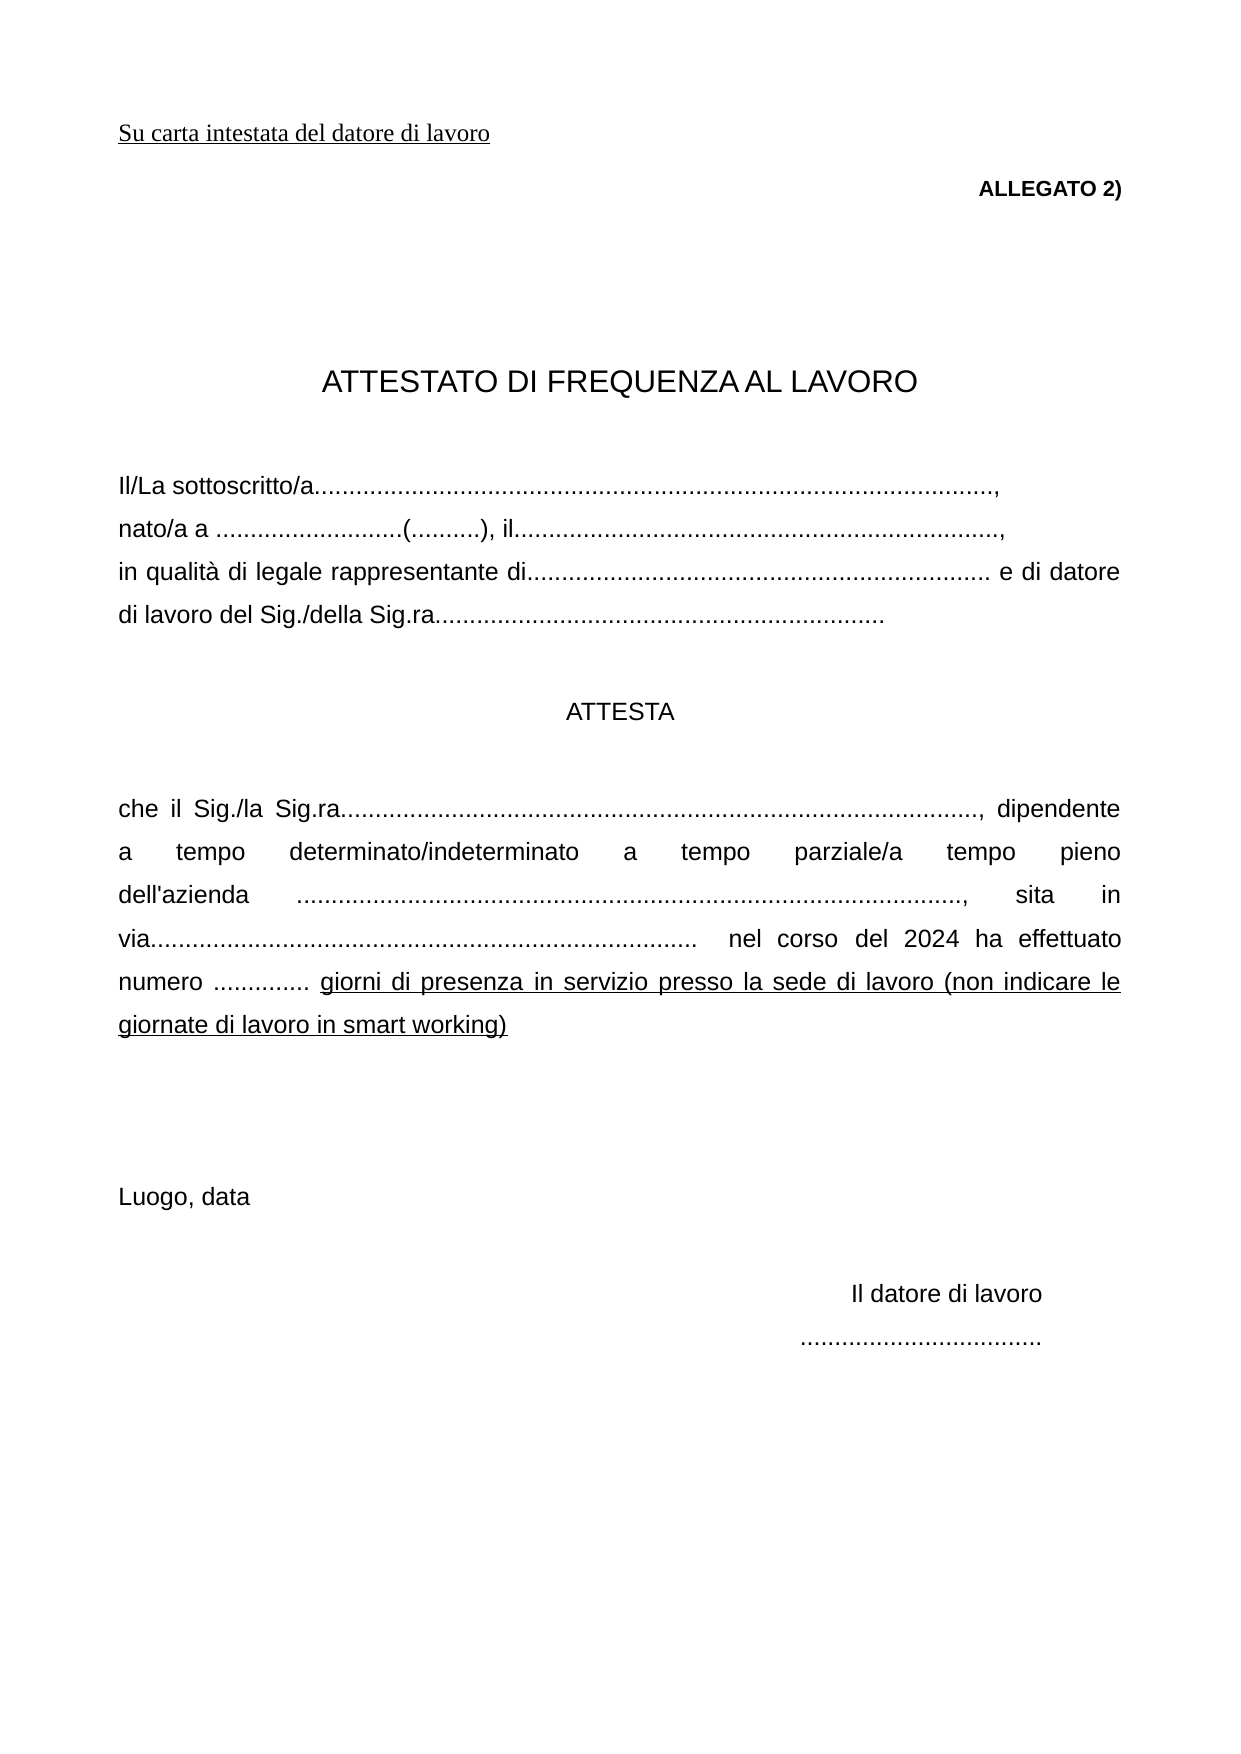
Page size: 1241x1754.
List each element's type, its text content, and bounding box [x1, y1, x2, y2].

text ................................... [118, 1322, 1042, 1351]
text nato/a a ...........................(..........), il......................................................................, [118, 514, 1122, 543]
text in qualità di legale rappresentante di................................................................... e di datore di lavoro del Sig./della Sig.ra................................................................. [118, 557, 1122, 629]
text ATTESTATO DI FREQUENZA AL LAVORO [118, 363, 1122, 399]
text che il Sig./la Sig.ra............................................................................................, dipendente a tempo determinato/indeterminato a tempo parziale/a tempo pieno dell'azienda ................................................................................................, sita in via............................................................................... nel corso del 2024 ha effettuato numero .............. giorni di presenza in servizio presso la sede di lavoro (non indicare le giornate di lavoro in smart working) [118, 794, 1122, 1038]
text ATTESTA [118, 697, 1122, 726]
text Il datore di lavoro [118, 1279, 1042, 1308]
text Luogo, data [118, 1182, 1122, 1211]
text Il/La sottoscritto/a.................................................................................................., [118, 471, 1122, 499]
text ALLEGATO 2) [118, 176, 1122, 202]
